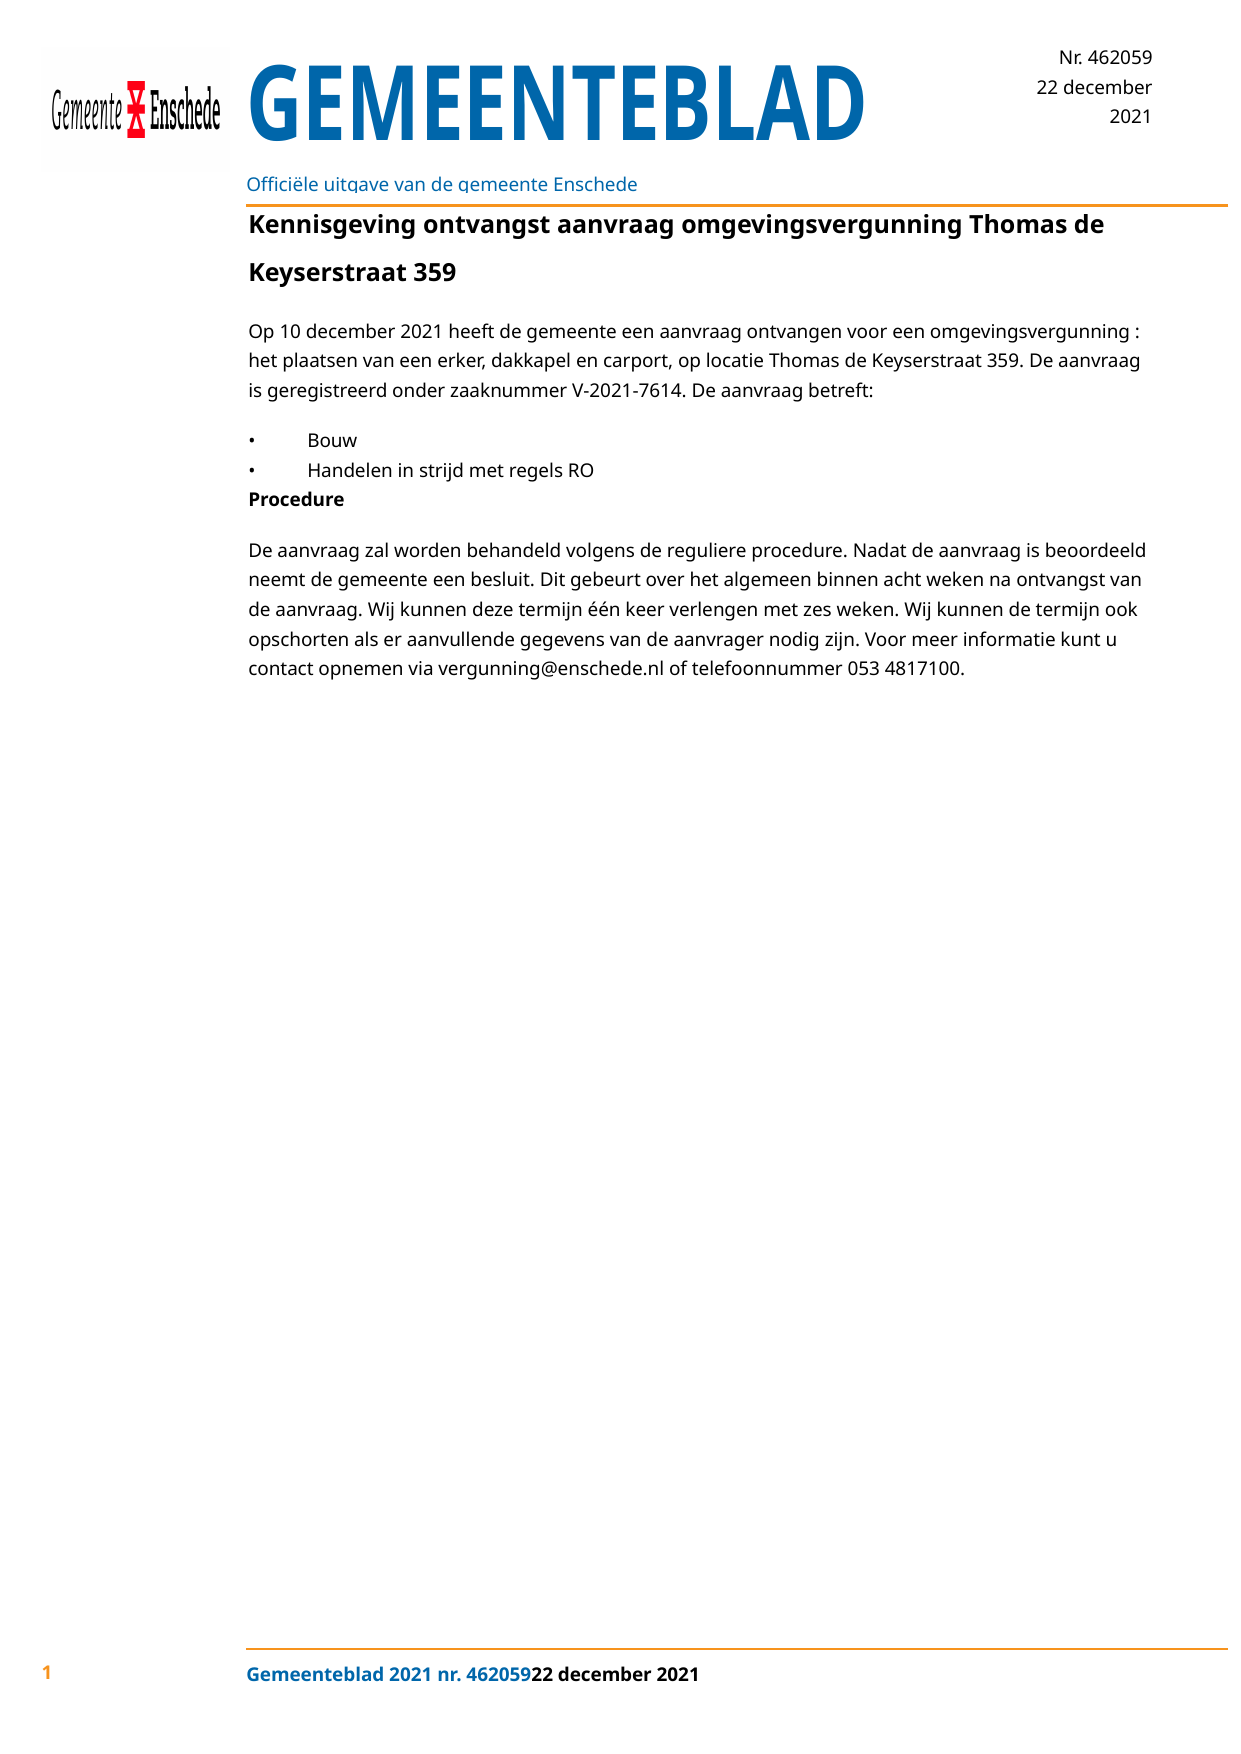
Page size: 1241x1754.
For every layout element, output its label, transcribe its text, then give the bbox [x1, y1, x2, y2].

text Procedure [248, 487, 1152, 512]
picture [41, 47, 231, 172]
text Op 10 december 2021 heeft de gemeente een aanvraag ontvangen voor een omgevingsvergunning : het plaatsen van een erker, dakkapel en carport, op locatie Thomas de Keyserstraat 359. De aanvraag is geregistreerd onder zaaknummer V-2021-7614. De aanvraag betreft: [248, 318, 1152, 403]
text Kennisgeving ontvangst aanvraag omgevingsvergunning Thomas de Keyserstraat 359 [248, 207, 1152, 288]
list Handelen in strijd met regels RO [248, 457, 1152, 483]
list Bouw [248, 427, 1152, 453]
text De aanvraag zal worden behandeld volgens de reguliere procedure. Nadat de aanvraag is beoordeeld neemt de gemeente een besluit. Dit gebeurt over het algemeen binnen acht weken na ontvangst van de aanvraag. Wij kunnen deze termijn één keer verlengen met zes weken. Wij kunnen de termijn ook opschorten als er aanvullende gegevens van de aanvrager nodig zijn. Voor meer informatie kunt u contact opnemen via vergunning@enschede.nl of telefoonnummer 053 4817100. [248, 537, 1152, 681]
